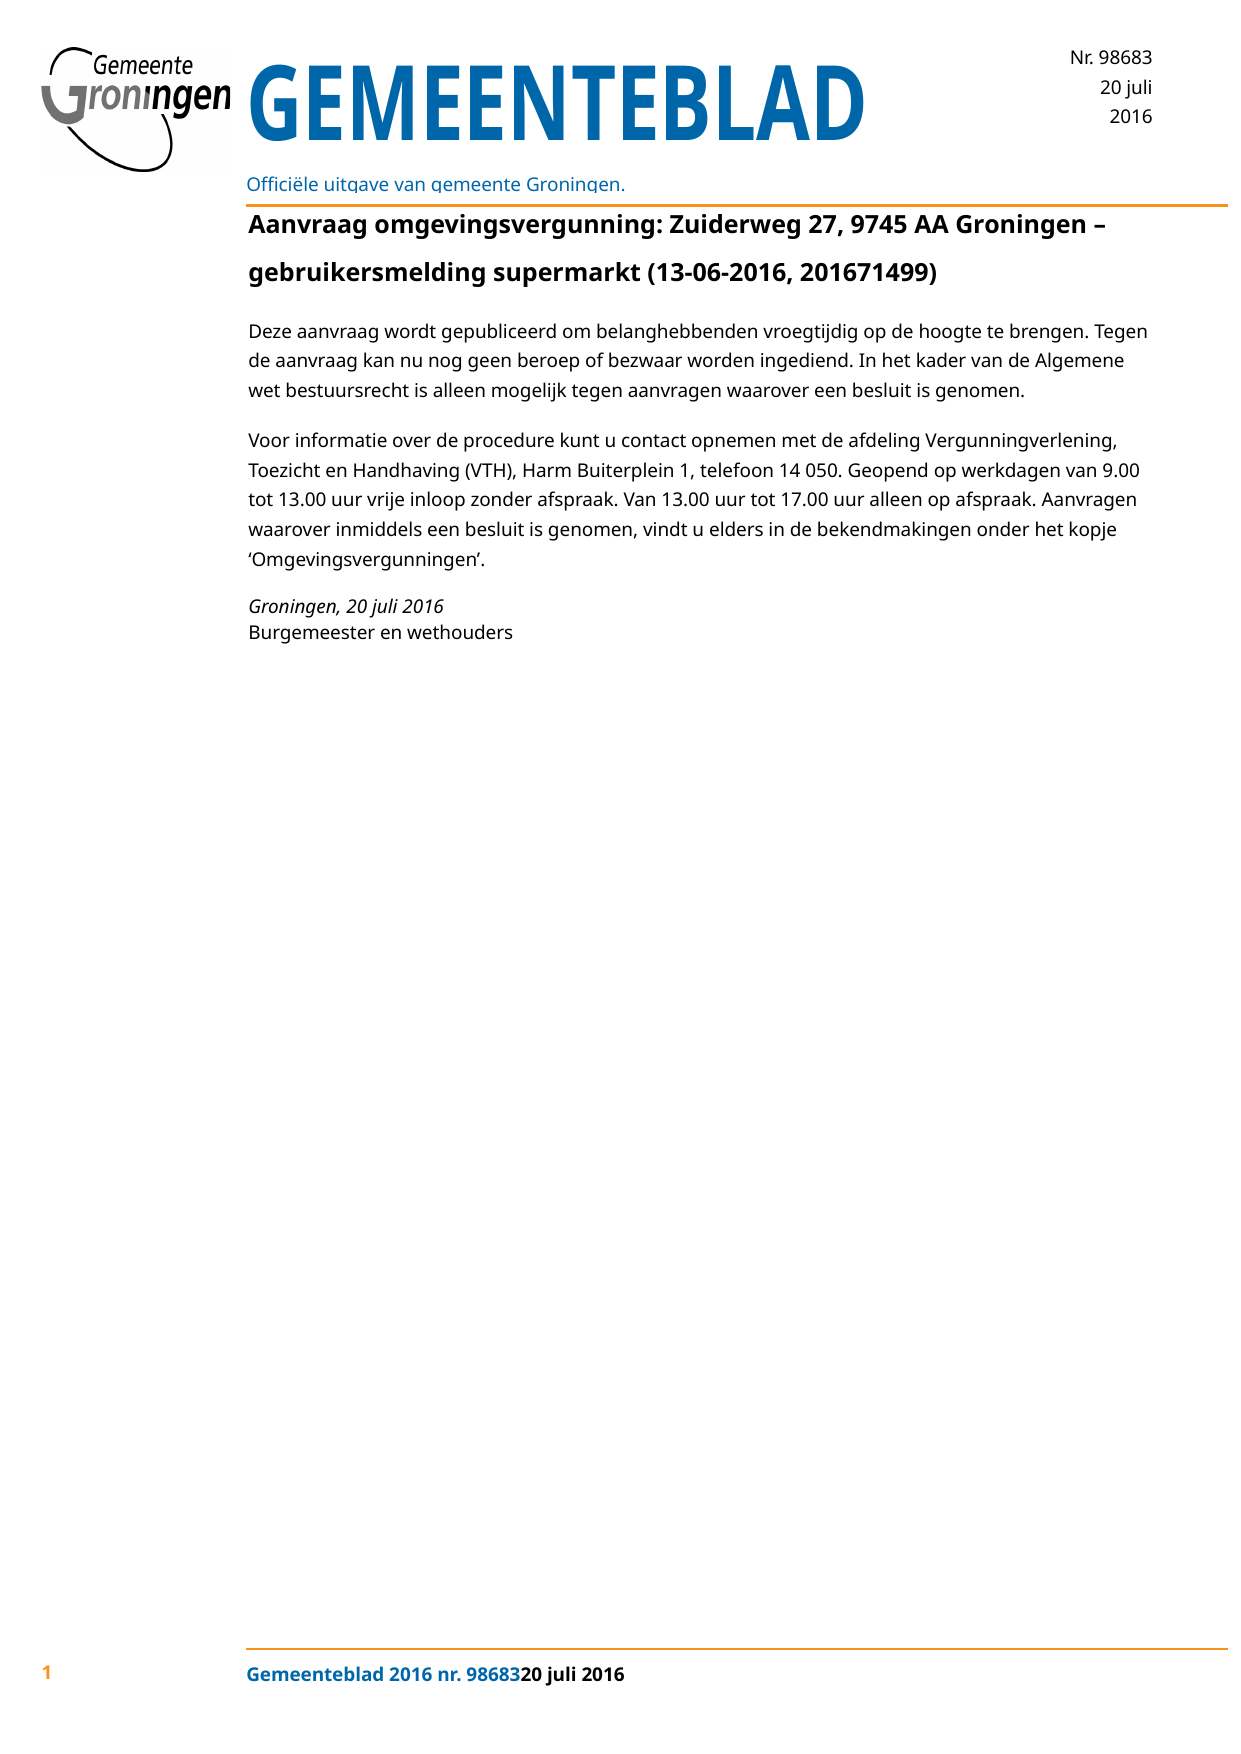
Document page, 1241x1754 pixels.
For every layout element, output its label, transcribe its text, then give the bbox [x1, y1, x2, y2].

text Burgemeester en wethouders [248, 619, 1152, 645]
text Deze aanvraag wordt gepubliceerd om belanghebbenden vroegtijdig op de hoogte te brengen. Tegen de aanvraag kan nu nog geen beroep of bezwaar worden ingediend. In het kader van de Algemene wet bestuursrecht is alleen mogelijk tegen aanvragen waarover een besluit is genomen. [248, 318, 1152, 403]
picture [41, 47, 231, 172]
text Groningen, 20 juli 2016 [248, 594, 1152, 619]
text Voor informatie over de procedure kunt u contact opnemen met de afdeling Vergunningverlening, Toezicht en Handhaving (VTH), Harm Buiterplein 1, telefoon 14 050. Geopend op werkdagen van 9.00 tot 13.00 uur vrije inloop zonder afspraak. Van 13.00 uur tot 17.00 uur alleen op afspraak. Aanvragen waarover inmiddels een besluit is genomen, vindt u elders in de bekendmakingen onder het kopje ‘Omgevingsvergunningen’. [248, 427, 1152, 572]
text Aanvraag omgevingsvergunning: Zuiderweg 27, 9745 AA Groningen – gebruikersmelding supermarkt (13-06-2016, 201671499) [248, 207, 1152, 288]
